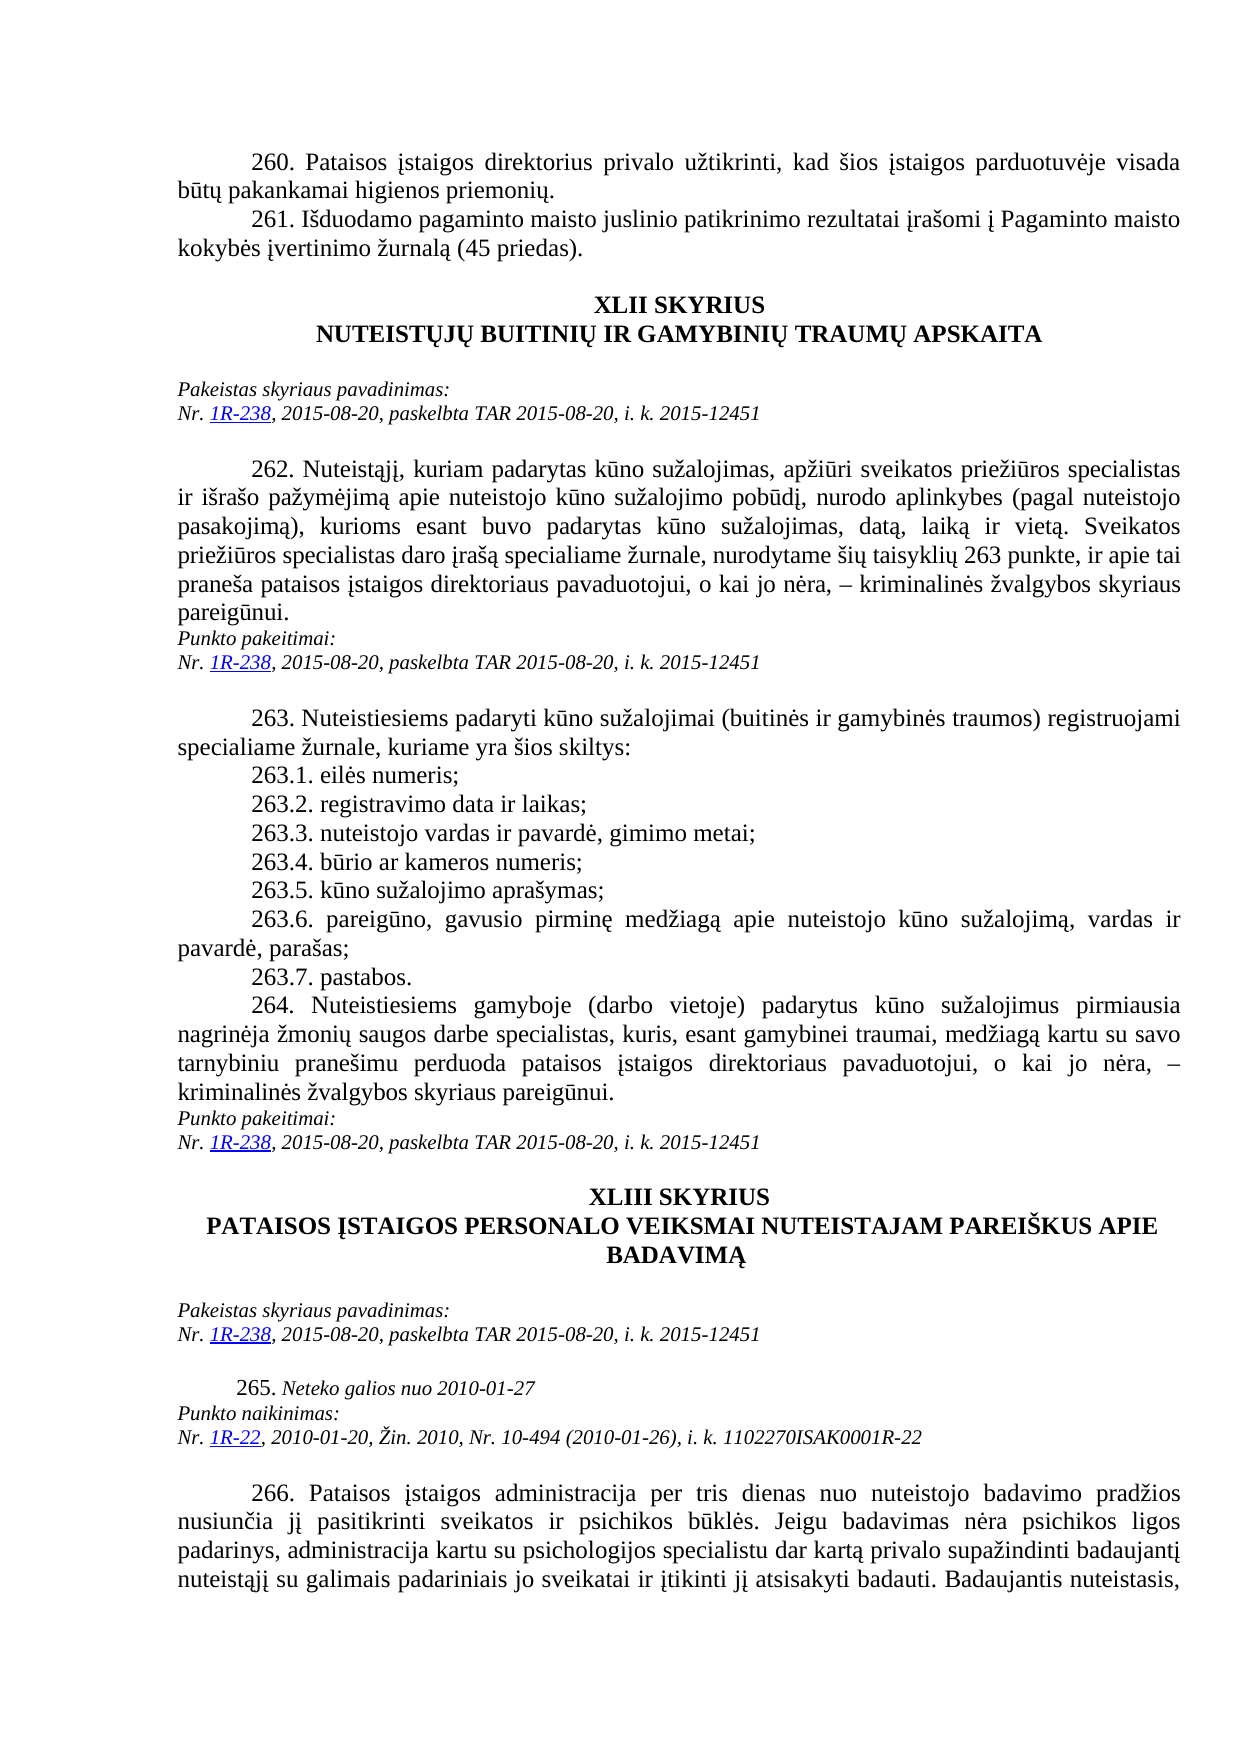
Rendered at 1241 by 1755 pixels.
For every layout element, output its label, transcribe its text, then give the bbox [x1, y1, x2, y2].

text 263.3. nuteistojo vardas ir pavardė, gimimo metai; [177, 818, 1181, 847]
text 263.4. būrio ar kameros numeris; [177, 847, 1181, 876]
text 263.6. pareigūno, gavusio pirminę medžiagą apie nuteistojo kūno sužalojimą, vardas ir pavardė, parašas; [177, 904, 1181, 962]
text Nr. 1R-22, 2010-01-20, Žin. 2010, Nr. 10-494 (2010-01-26), i. k. 1102270ISAK0001R-22 [177, 1425, 1181, 1449]
text Pakeistas skyriaus pavadinimas: [177, 377, 1181, 401]
text 266. Pataisos įstaigos administracija per tris dienas nuo nuteistojo badavimo pradžios nusiunčia jį pasitikrinti sveikatos ir psichikos būklės. Jeigu badavimas nėra psichikos ligos padarinys, administracija kartu su psichologijos specialistu dar kartą privalo supažindinti badaujantį nuteistąjį su galimais padariniais jo sveikatai ir įtikinti jį atsisakyti badauti. Badaujantis nuteistasis, [177, 1478, 1181, 1593]
text 263.1. eilės numeris; [177, 761, 1181, 789]
text 262. Nuteistąjį, kuriam padarytas kūno sužalojimas, apžiūri sveikatos priežiūros specialistas ir išrašo pažymėjimą apie nuteistojo kūno sužalojimo pobūdį, nurodo aplinkybes (pagal nuteistojo pasakojimą), kurioms esant buvo padarytas kūno sužalojimas, datą, laiką ir vietą. Sveikatos priežiūros specialistas daro įrašą specialiame žurnale, nurodytame šių taisyklių 263 punkte, ir apie tai praneša pataisos įstaigos direktoriaus pavaduotojui, o kai jo nėra, – kriminalinės žvalgybos skyriaus pareigūnui. [177, 454, 1181, 626]
text 265. Neteko galios nuo 2010-01-27 [177, 1374, 1181, 1401]
text NUTEISTŲJŲ BUITINIŲ IR GAMYBINIŲ TRAUMŲ APSKAITA [177, 319, 1181, 348]
text 260. Pataisos įstaigos direktorius privalo užtikrinti, kad šios įstaigos parduotuvėje visada būtų pakankamai higienos priemonių. [177, 147, 1181, 204]
text PATAISOS ĮSTAIGOS PERSONALO VEIKSMAI NUTEISTAJAM PAREIŠKUS APIE BADAVIMĄ [177, 1211, 1181, 1269]
text 264. Nuteistiesiems gamyboje (darbo vietoje) padarytus kūno sužalojimus pirmiausia nagrinėja žmonių saugos darbe specialistas, kuris, esant gamybinei traumai, medžiagą kartu su savo tarnybiniu pranešimu perduoda pataisos įstaigos direktoriaus pavaduotojui, o kai jo nėra, – kriminalinės žvalgybos skyriaus pareigūnui. [177, 991, 1181, 1106]
text 263.2. registravimo data ir laikas; [177, 789, 1181, 818]
text Punkto naikinimas: [177, 1401, 1181, 1425]
text Pakeistas skyriaus pavadinimas: [177, 1297, 1181, 1322]
text XLII SKYRIUS [177, 291, 1181, 319]
text 263. Nuteistiesiems padaryti kūno sužalojimai (buitinės ir gamybinės traumos) registruojami specialiame žurnale, kuriame yra šios skiltys: [177, 703, 1181, 761]
text Punkto pakeitimai: [177, 626, 1181, 650]
text 263.5. kūno sužalojimo aprašymas; [177, 876, 1181, 904]
text Nr. 1R-238, 2015-08-20, paskelbta TAR 2015-08-20, i. k. 2015-12451 [177, 401, 1181, 425]
text XLIII SKYRIUS [177, 1182, 1181, 1211]
text 263.7. pastabos. [177, 962, 1181, 991]
text Nr. 1R-238, 2015-08-20, paskelbta TAR 2015-08-20, i. k. 2015-12451 [177, 650, 1181, 674]
text Punkto pakeitimai: [177, 1106, 1181, 1130]
text Nr. 1R-238, 2015-08-20, paskelbta TAR 2015-08-20, i. k. 2015-12451 [177, 1130, 1181, 1154]
text 261. Išduodamo pagaminto maisto juslinio patikrinimo rezultatai įrašomi į Pagaminto maisto kokybės įvertinimo žurnalą (45 priedas). [177, 204, 1181, 262]
text Nr. 1R-238, 2015-08-20, paskelbta TAR 2015-08-20, i. k. 2015-12451 [177, 1322, 1181, 1346]
